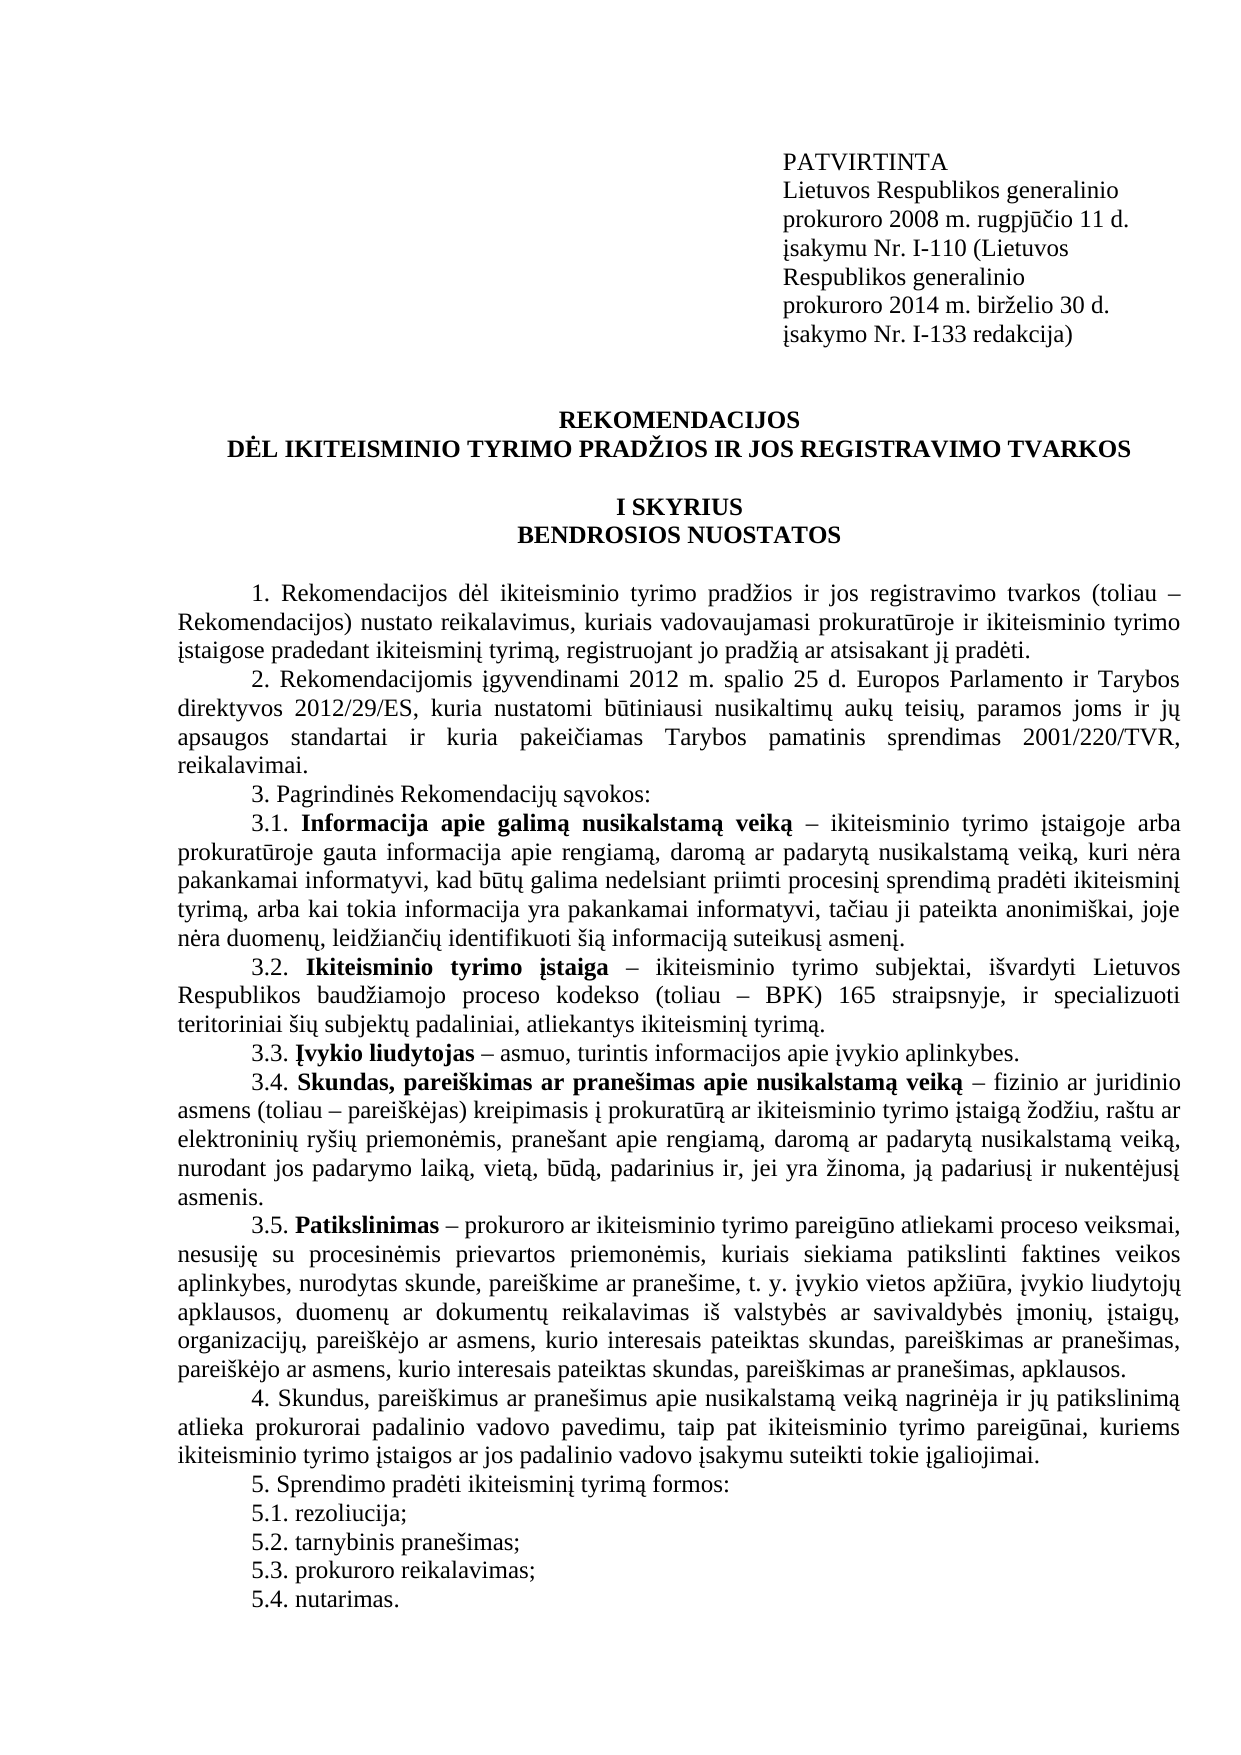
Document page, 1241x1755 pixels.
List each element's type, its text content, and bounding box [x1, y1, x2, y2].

text 5.3. prokuroro reikalavimas; [177, 1556, 1181, 1584]
text 3. Pagrindinės Rekomendacijų sąvokos: [177, 779, 1181, 808]
text 3.4. Skundas, pareiškimas ar pranešimas apie nusikalstamą veiką – fizinio ar juridinio asmens (toliau – pareiškėjas) kreipimasis į prokuratūrą ar ikiteisminio tyrimo įstaigą žodžiu, raštu ar elektroninių ryšių priemonėmis, pranešant apie rengiamą, daromą ar padarytą nusikalstamą veiką, nurodant jos padarymo laiką, vietą, būdą, padarinius ir, jei yra žinoma, ją padariusį ir nukentėjusį asmenis. [177, 1067, 1181, 1211]
text 5.4. nutarimas. [177, 1584, 1181, 1613]
text 5.1. rezoliucija; [177, 1498, 1181, 1527]
text 2. Rekomendacijomis įgyvendinami 2012 m. spalio 25 d. Europos Parlamento ir Tarybos direktyvos 2012/29/ES, kuria nustatomi būtiniausi nusikaltimų aukų teisių, paramos joms ir jų apsaugos standartai ir kuria pakeičiamas Tarybos pamatinis sprendimas 2001/220/TVR, reikalavimai. [177, 664, 1181, 779]
text įsakymo Nr. I-133 redakcija) [783, 319, 1181, 348]
text BENDROSIOS NUOSTATOS [177, 521, 1181, 549]
text DĖL IKITEISMINIO TYRIMO PRADŽIOS IR JOS REGISTRAVIMO TVARKOS [177, 434, 1181, 463]
text 4. Skundus, pareiškimus ar pranešimus apie nusikalstamą veiką nagrinėja ir jų patikslinimą atlieka prokurorai padalinio vadovo pavedimu, taip pat ikiteisminio tyrimo pareigūnai, kuriems ikiteisminio tyrimo įstaigos ar jos padalinio vadovo įsakymu suteikti tokie įgaliojimai. [177, 1383, 1181, 1469]
text prokuroro 2014 m. birželio 30 d. [783, 291, 1181, 319]
text REKOMENDACIJOS [177, 406, 1181, 434]
text 5.2. tarnybinis pranešimas; [177, 1527, 1181, 1556]
text Lietuvos Respublikos generalinio [783, 176, 1181, 204]
text 1. Rekomendacijos dėl ikiteisminio tyrimo pradžios ir jos registravimo tvarkos (toliau – Rekomendacijos) nustato reikalavimus, kuriais vadovaujamasi prokuratūroje ir ikiteisminio tyrimo įstaigose pradedant ikiteisminį tyrimą, registruojant jo pradžią ar atsisakant jį pradėti. [177, 578, 1181, 664]
text 3.5. Patikslinimas – prokuroro ar ikiteisminio tyrimo pareigūno atliekami proceso veiksmai, nesusiję su procesinėmis prievartos priemonėmis, kuriais siekiama patikslinti faktines veikos aplinkybes, nurodytas skunde, pareiškime ar pranešime, t. y. įvykio vietos apžiūra, įvykio liudytojų apklausos, duomenų ar dokumentų reikalavimas iš valstybės ar savivaldybės įmonių, įstaigų, organizacijų, pareiškėjo ar asmens, kurio interesais pateiktas skundas, pareiškimas ar pranešimas, pareiškėjo ar asmens, kurio interesais pateiktas skundas, pareiškimas ar pranešimas, apklausos. [177, 1211, 1181, 1383]
text PATVIRTINTA [783, 147, 1181, 176]
text 3.3. Įvykio liudytojas – asmuo, turintis informacijos apie įvykio aplinkybes. [177, 1038, 1181, 1067]
text 3.2. Ikiteisminio tyrimo įstaiga – ikiteisminio tyrimo subjektai, išvardyti Lietuvos Respublikos baudžiamojo proceso kodekso (toliau – BPK) 165 straipsnyje, ir specializuoti teritoriniai šių subjektų padaliniai, atliekantys ikiteisminį tyrimą. [177, 952, 1181, 1038]
text prokuroro 2008 m. rugpjūčio 11 d. [783, 204, 1181, 233]
text įsakymu Nr. I-110 (Lietuvos Respublikos generalinio [783, 233, 1181, 291]
text 5. Sprendimo pradėti ikiteisminį tyrimą formos: [177, 1469, 1181, 1498]
text 3.1. Informacija apie galimą nusikalstamą veiką – ikiteisminio tyrimo įstaigoje arba prokuratūroje gauta informacija apie rengiamą, daromą ar padarytą nusikalstamą veiką, kuri nėra pakankamai informatyvi, kad būtų galima nedelsiant priimti procesinį sprendimą pradėti ikiteisminį tyrimą, arba kai tokia informacija yra pakankamai informatyvi, tačiau ji pateikta anonimiškai, joje nėra duomenų, leidžiančių identifikuoti šią informaciją suteikusį asmenį. [177, 808, 1181, 952]
text I SKYRIUS [177, 492, 1181, 521]
